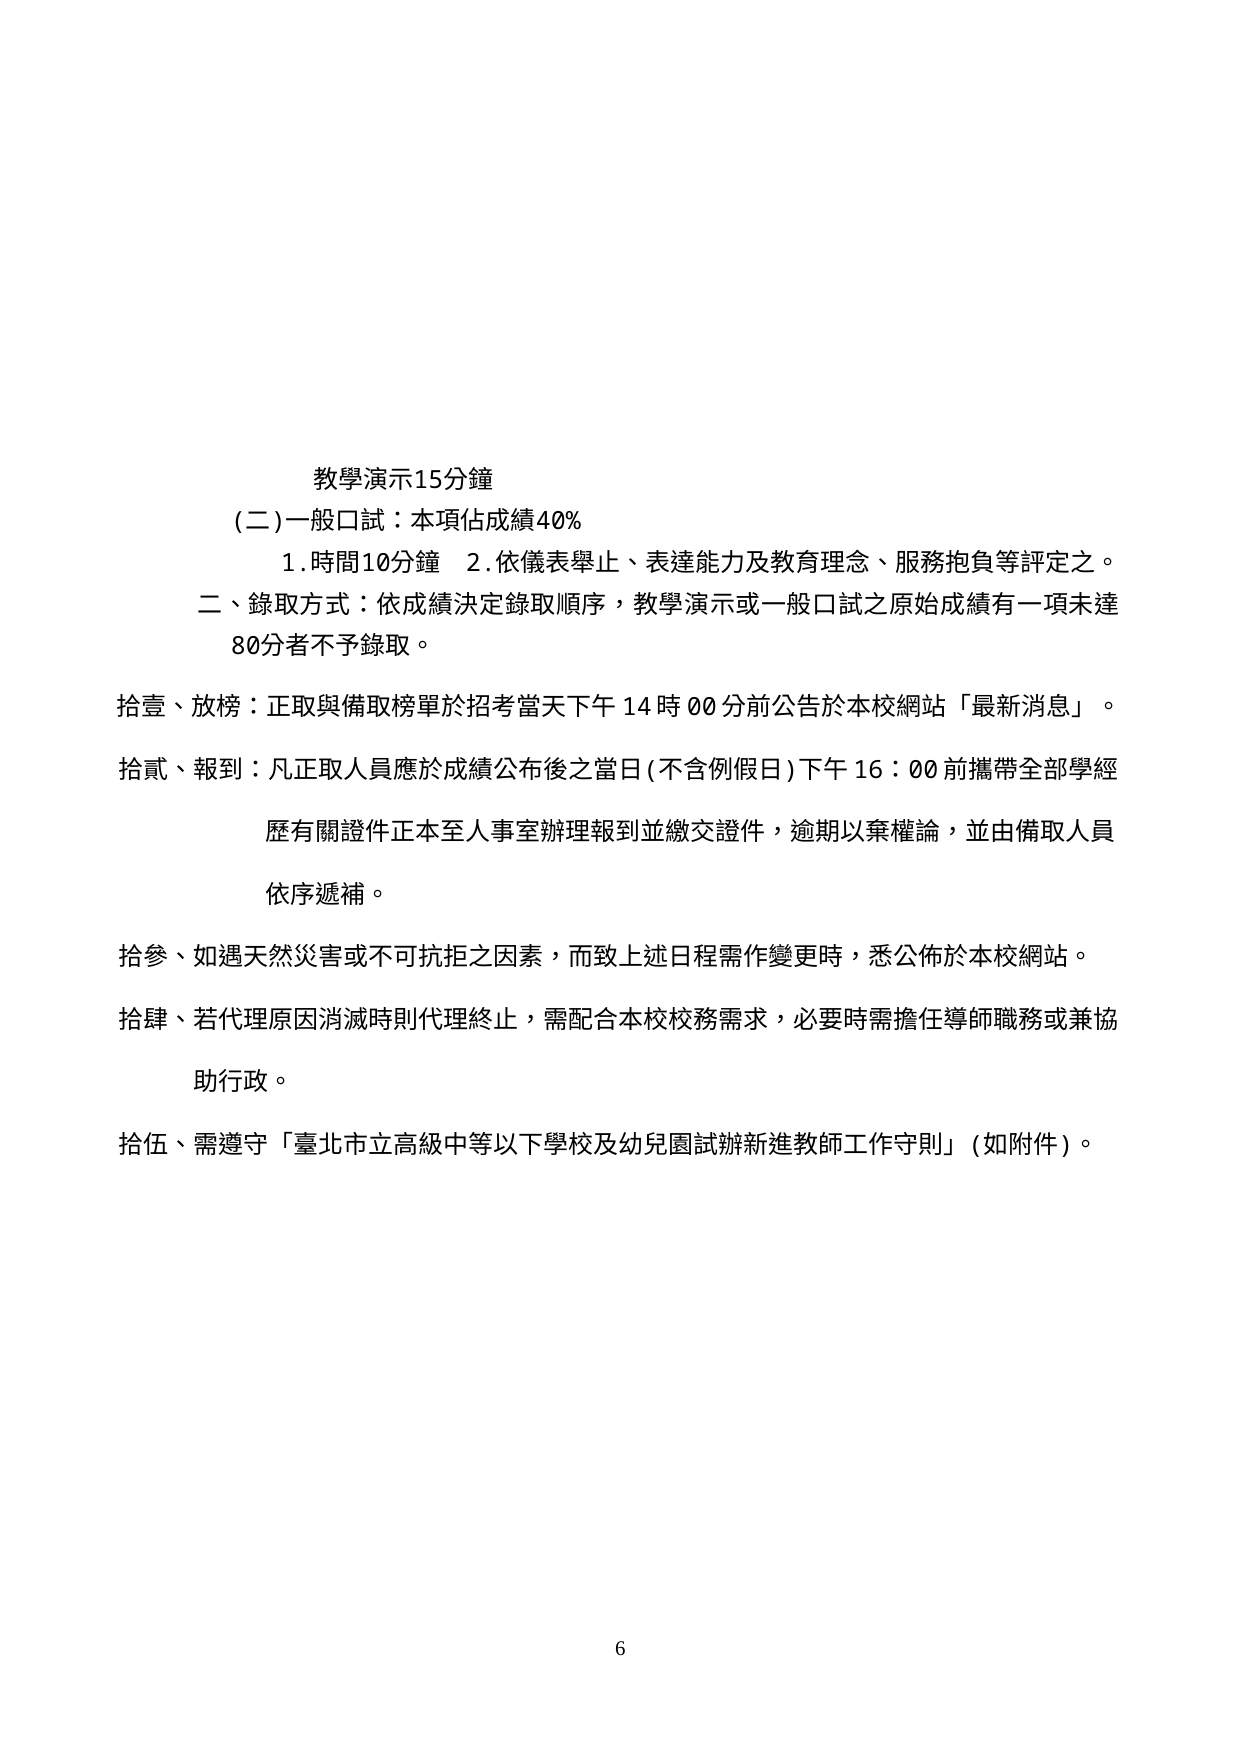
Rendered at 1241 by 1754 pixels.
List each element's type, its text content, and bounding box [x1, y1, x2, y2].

text 二、錄取方式：依成績決定錄取順序，教學演示或一般口試之原始成績有一項未達80分者不予錄取。 [118, 580, 1122, 663]
text 拾肆、若代理原因消滅時則代理終止，需配合本校校務需求，必要時需擔任導師職務或兼協助行政。 [118, 976, 1122, 1101]
text 拾壹、放榜：正取與備取榜單於招考當天下午14時00分前公告於本校網站「最新消息」。 [117, 663, 1122, 726]
text (二)一般口試：本項佔成績40% [231, 496, 1122, 538]
text 1.時間10分鐘 2.依儀表舉止、表達能力及教育理念、服務抱負等評定之。 [118, 538, 1122, 580]
text 拾貳、報到：凡正取人員應於成績公布後之當日(不含例假日)下午16：00前攜帶全部學經歷有關證件正本至人事室辦理報到並繳交證件，逾期以棄權論，並由備取人員依序遞補。 [118, 726, 1122, 913]
text 拾參、如遇天然災害或不可抗拒之因素，而致上述日程需作變更時，悉公佈於本校網站。 [118, 913, 1122, 976]
text 教學演示15分鐘 [118, 455, 1122, 496]
text 拾伍、需遵守「臺北市立高級中等以下學校及幼兒園試辦新進教師工作守則」(如附件)。 [118, 1101, 1122, 1163]
